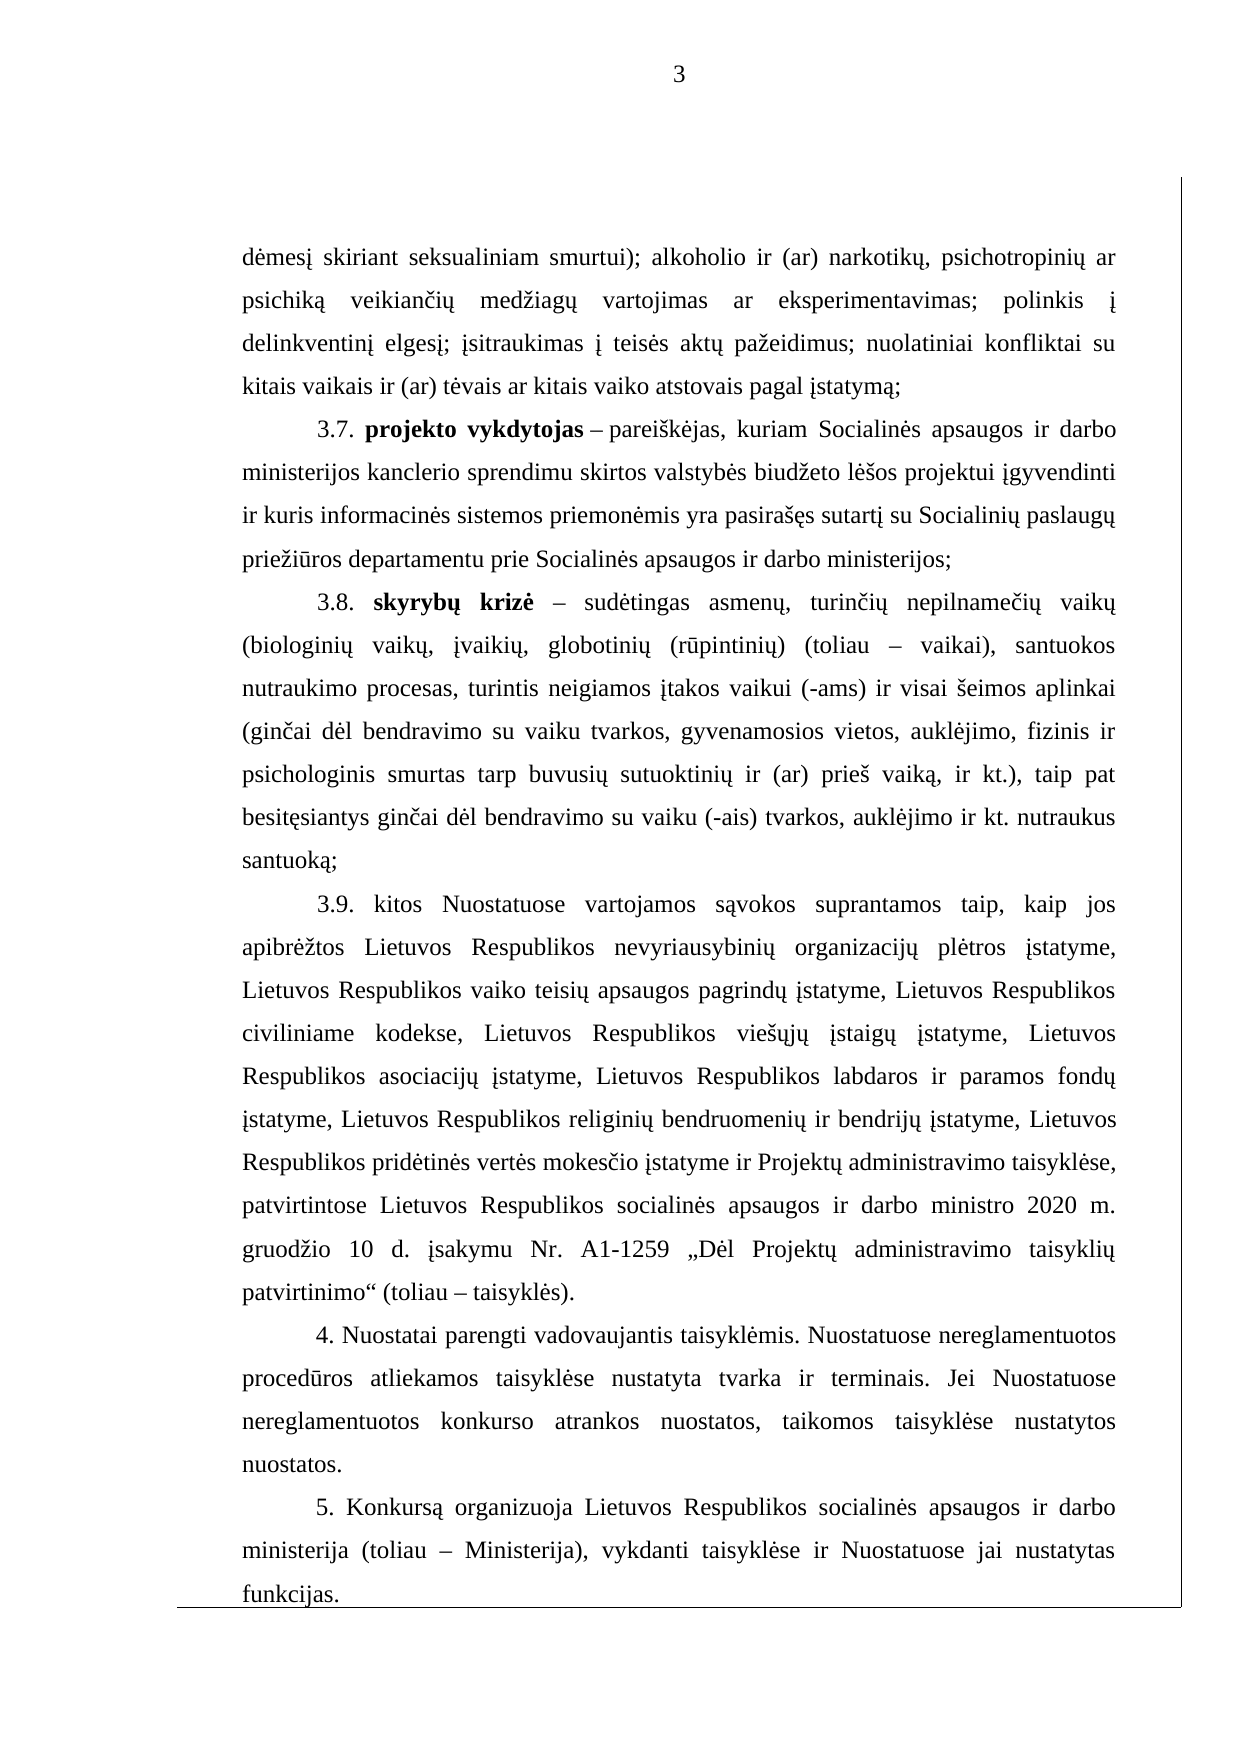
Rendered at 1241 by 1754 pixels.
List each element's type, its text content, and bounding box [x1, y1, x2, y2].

text 3.8. skyrybų krizė – sudėtingas asmenų, turinčių nepilnamečių vaikų (biologinių vaikų, įvaikių, globotinių (rūpintinių) (toliau – vaikai), santuokos nutraukimo procesas, turintis neigiamos įtakos vaikui (-ams) ir visai šeimos aplinkai (ginčai dėl bendravimo su vaiku tvarkos, gyvenamosios vietos, auklėjimo, fizinis ir psichologinis smurtas tarp buvusių sutuoktinių ir (ar) prieš vaiką, ir kt.), taip pat besitęsiantys ginčai dėl bendravimo su vaiku (-ais) tvarkos, auklėjimo ir kt. nutraukus santuoką; [177, 522, 1181, 824]
text 3.7. projekto vykdytojas – pareiškėjas, kuriam Socialinės apsaugos ir darbo ministerijos kanclerio sprendimu skirtos valstybės biudžeto lėšos projektui įgyvendinti ir kuris informacinės sistemos priemonėmis yra pasirašęs sutartį su Socialinių paslaugų priežiūros departamentu prie Socialinės apsaugos ir darbo ministerijos; [177, 350, 1181, 522]
text 5. Konkursą organizuoja Lietuvos Respublikos socialinės apsaugos ir darbo ministerija (toliau – Ministerija), vykdanti taisyklėse ir Nuostatuose jai nustatytas funkcijas. [177, 1428, 1181, 1607]
text 3.9. kitos Nuostatuose vartojamos sąvokos suprantamos taip, kaip jos apibrėžtos Lietuvos Respublikos nevyriausybinių organizacijų plėtros įstatyme, Lietuvos Respublikos vaiko teisių apsaugos pagrindų įstatyme, Lietuvos Respublikos civiliniame kodekse, Lietuvos Respublikos viešųjų įstaigų įstatyme, Lietuvos Respublikos asociacijų įstatyme, Lietuvos Respublikos labdaros ir paramos fondų įstatyme, Lietuvos Respublikos religinių bendruomenių ir bendrijų įstatyme, Lietuvos Respublikos pridėtinės vertės mokesčio įstatyme ir Projektų administravimo taisyklėse, patvirtintose Lietuvos Respublikos socialinės apsaugos ir darbo ministro 2020 m. gruodžio 10 d. įsakymu Nr. A1-1259 „Dėl Projektų administravimo taisyklių patvirtinimo“ (toliau – taisyklės). [177, 824, 1181, 1255]
text 3.6. paauglystės krizė – vaiko paauglystės laikotarpiu (nuo 12 iki 17 metų imtinai) kylantys iššūkiai, susiję su vaiko tapatumo krize, brendimo iššūkiais, kitais iššūkiais, kurie veikia paauglio elgesį ir savijautą, taip pat, dėl kritinių gyvenimo įvykių ar trauminių patyrimų kylantys paauglio elgesio sunkumai, sudėtingi emociniai išgyvenimai, aukštos rizikos elgsena, kuri kelia paaugliui ir (ar) jo aplinkai grėsmę. Prie aukštos rizikos elgsenos priskirtina: paauglių depresija, nerimo sutrikimas ar kiti psichinės sveikatos iššūkiai; bėgimas iš namų; ankstyvi seksualiniai santykiai ir (ar) pavojingas seksualinis elgesys, kuris kelia vaikų seksualinio išnaudojimo ir seksualinio smurto prieš vaikus grėsmę; bendraamžių smurtas prieš bendraamžius (ypatingą dėmesį skiriant seksualiniam smurtui); alkoholio ir (ar) narkotikų, psichotropinių ar psichiką veikiančių medžiagų vartojimas ar eksperimentavimas; polinkis į delinkventinį elgesį; įsitraukimas į teisės aktų pažeidimus; nuolatiniai konfliktai su kitais vaikais ir (ar) tėvais ar kitais vaiko atstovais pagal įstatymą; [177, 177, 1181, 350]
text 4. Nuostatai parengti vadovaujantis taisyklėmis. Nuostatuose nereglamentuotos procedūros atliekamos taisyklėse nustatyta tvarka ir terminais. Jei Nuostatuose nereglamentuotos konkurso atrankos nuostatos, taikomos taisyklėse nustatytos nuostatos. [177, 1255, 1181, 1428]
